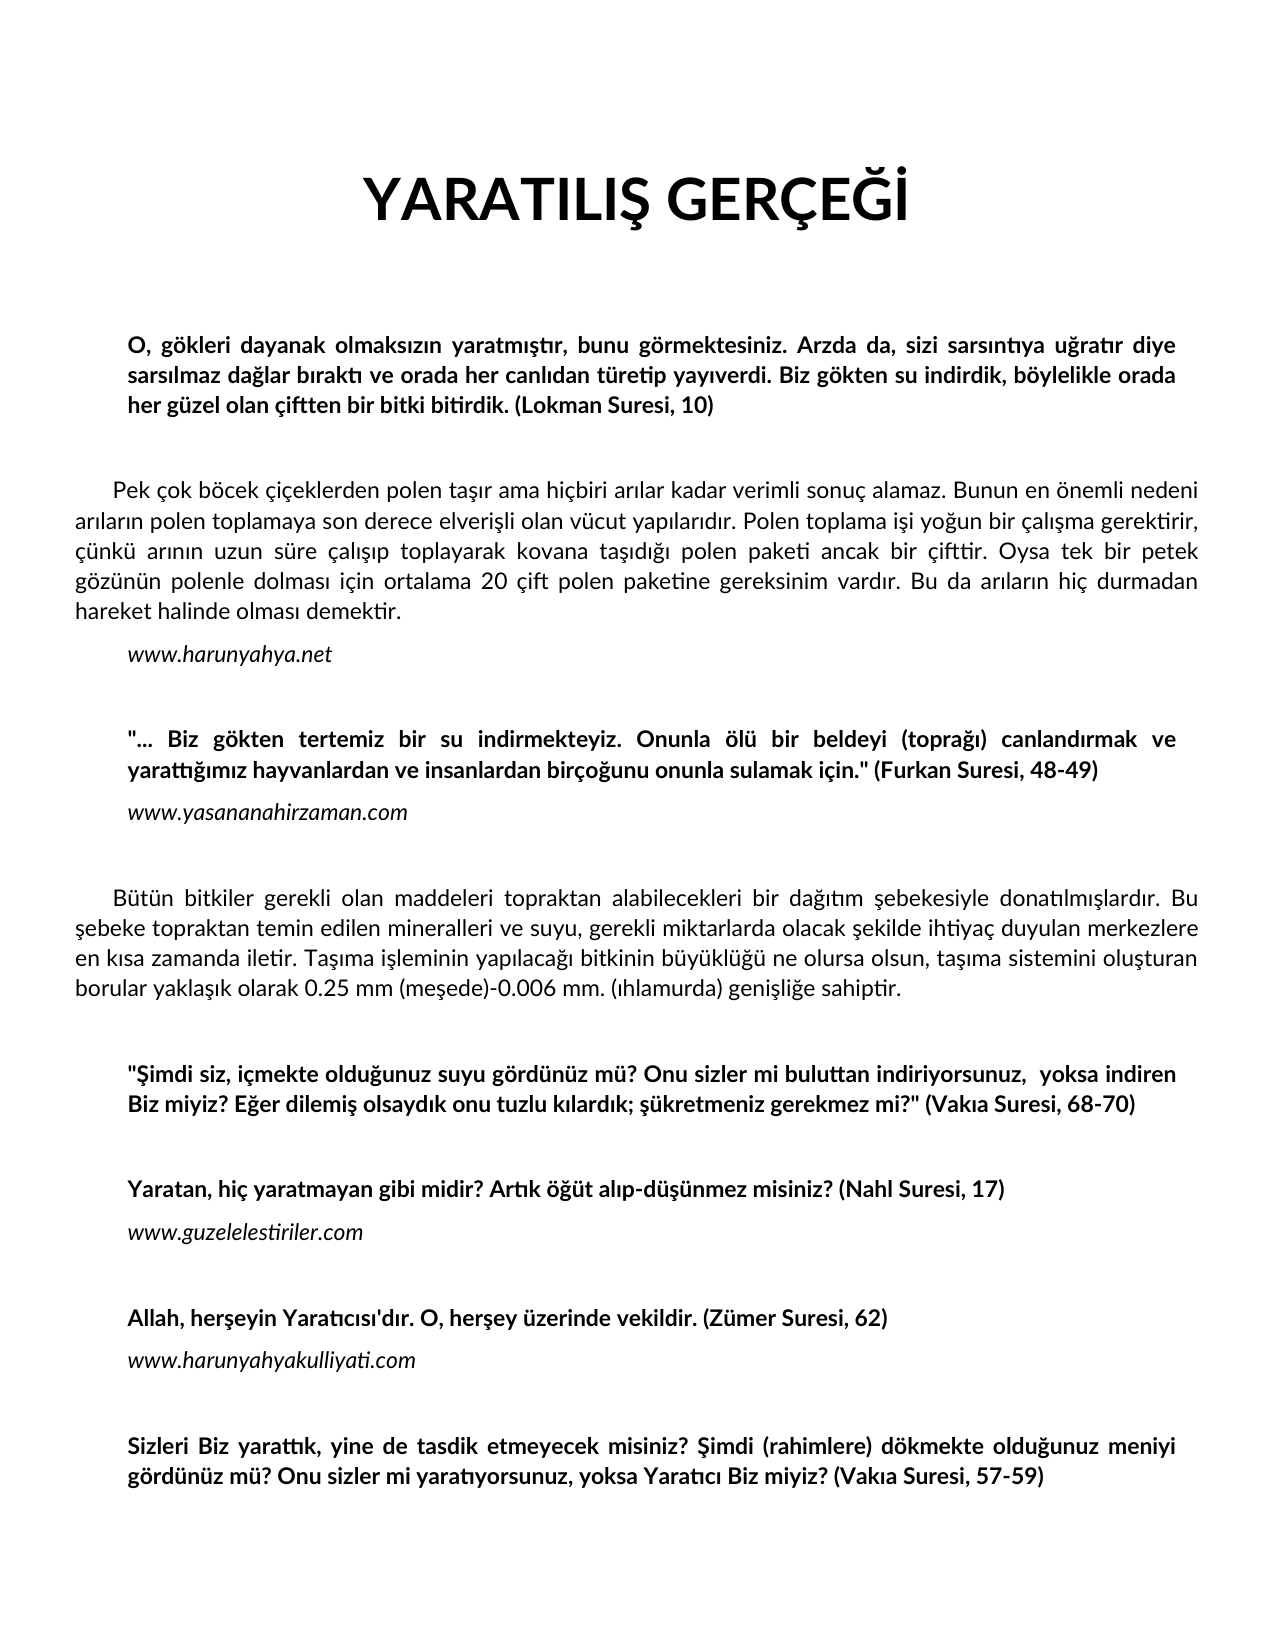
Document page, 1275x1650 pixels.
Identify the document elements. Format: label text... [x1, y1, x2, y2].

text www.harunyahya.net [127, 640, 1177, 667]
text "... Biz gökten tertemiz bir su indirmekteyiz. Onunla ölü bir beldeyi (toprağı) canlandırmak ve yarattığımız hayvanlardan ve insanlardan birçoğunu onunla sulamak için." (Furkan Suresi, 48-49) [127, 725, 1177, 783]
text Allah, herşeyin Yaratıcısı'dır. O, herşey üzerinde vekildir. (Zümer Suresi, 62) [127, 1303, 1177, 1331]
text Yaratan, hiç yaratmayan gibi midir? Artık öğüt alıp-düşünmez misiniz? (Nahl Suresi, 17) [127, 1175, 1177, 1203]
subtitle YARATILIŞ GERÇEĞİ [75, 162, 1200, 232]
text www.yasananahirzaman.com [127, 798, 1177, 826]
text O, gökleri dayanak olmaksızın yaratmıştır, bunu görmektesiniz. Arzda da, sizi sarsıntıya uğratır diye sarsılmaz dağlar bıraktı ve orada her canlıdan türetip yayıverdi. Biz gökten su indirdik, böylelikle orada her güzel olan çiftten bir bitki bitirdik. (Lokman Suresi, 10) [127, 330, 1177, 418]
text Sizleri Biz yarattık, yine de tasdik etmeyecek misiniz? Şimdi (rahimlere) dökmekte olduğunuz meniyi gördünüz mü? Onu sizler mi yaratıyorsunuz, yoksa Yaratıcı Biz miyiz? (Vakıa Suresi, 57-59) [127, 1431, 1177, 1489]
text Pek çok böcek çiçeklerden polen taşır ama hiçbiri arılar kadar verimli sonuç alamaz. Bunun en önemli nedeni arıların polen toplamaya son derece elverişli olan vücut yapılarıdır. Polen toplama işi yoğun bir çalışma gerektirir, çünkü arının uzun süre çalışıp toplayarak kovana taşıdığı polen paketi ancak bir çifttir. Oysa tek bir petek gözünün polenle dolması için ortalama 20 çift polen paketine gereksinim vardır. Bu da arıların hiç durmadan hareket halinde olması demektir. [75, 476, 1200, 624]
text Bütün bitkiler gerekli olan maddeleri topraktan alabilecekleri bir dağıtım şebekesiyle donatılmışlardır. Bu şebeke topraktan temin edilen mineralleri ve suyu, gerekli miktarlarda olacak şekilde ihtiyaç duyulan merkezlere en kısa zamanda iletir. Taşıma işleminin yapılacağı bitkinin büyüklüğü ne olursa olsun, taşıma sistemini oluşturan borular yaklaşık olarak 0.25 mm (meşede)-0.006 mm. (ıhlamurda) genişliğe sahiptir. [75, 883, 1200, 1002]
text www.harunyahyakulliyati.com [127, 1346, 1177, 1373]
text "Şimdi siz, içmekte olduğunuz suyu gördünüz mü? Onu sizler mi buluttan indiriyorsunuz, yoksa indiren Biz miyiz? Eğer dilemiş olsaydık onu tuzlu kılardık; şükretmeniz gerekmez mi?" (Vakıa Suresi, 68-70) [127, 1059, 1177, 1117]
text www.guzelelestiriler.com [127, 1218, 1177, 1245]
